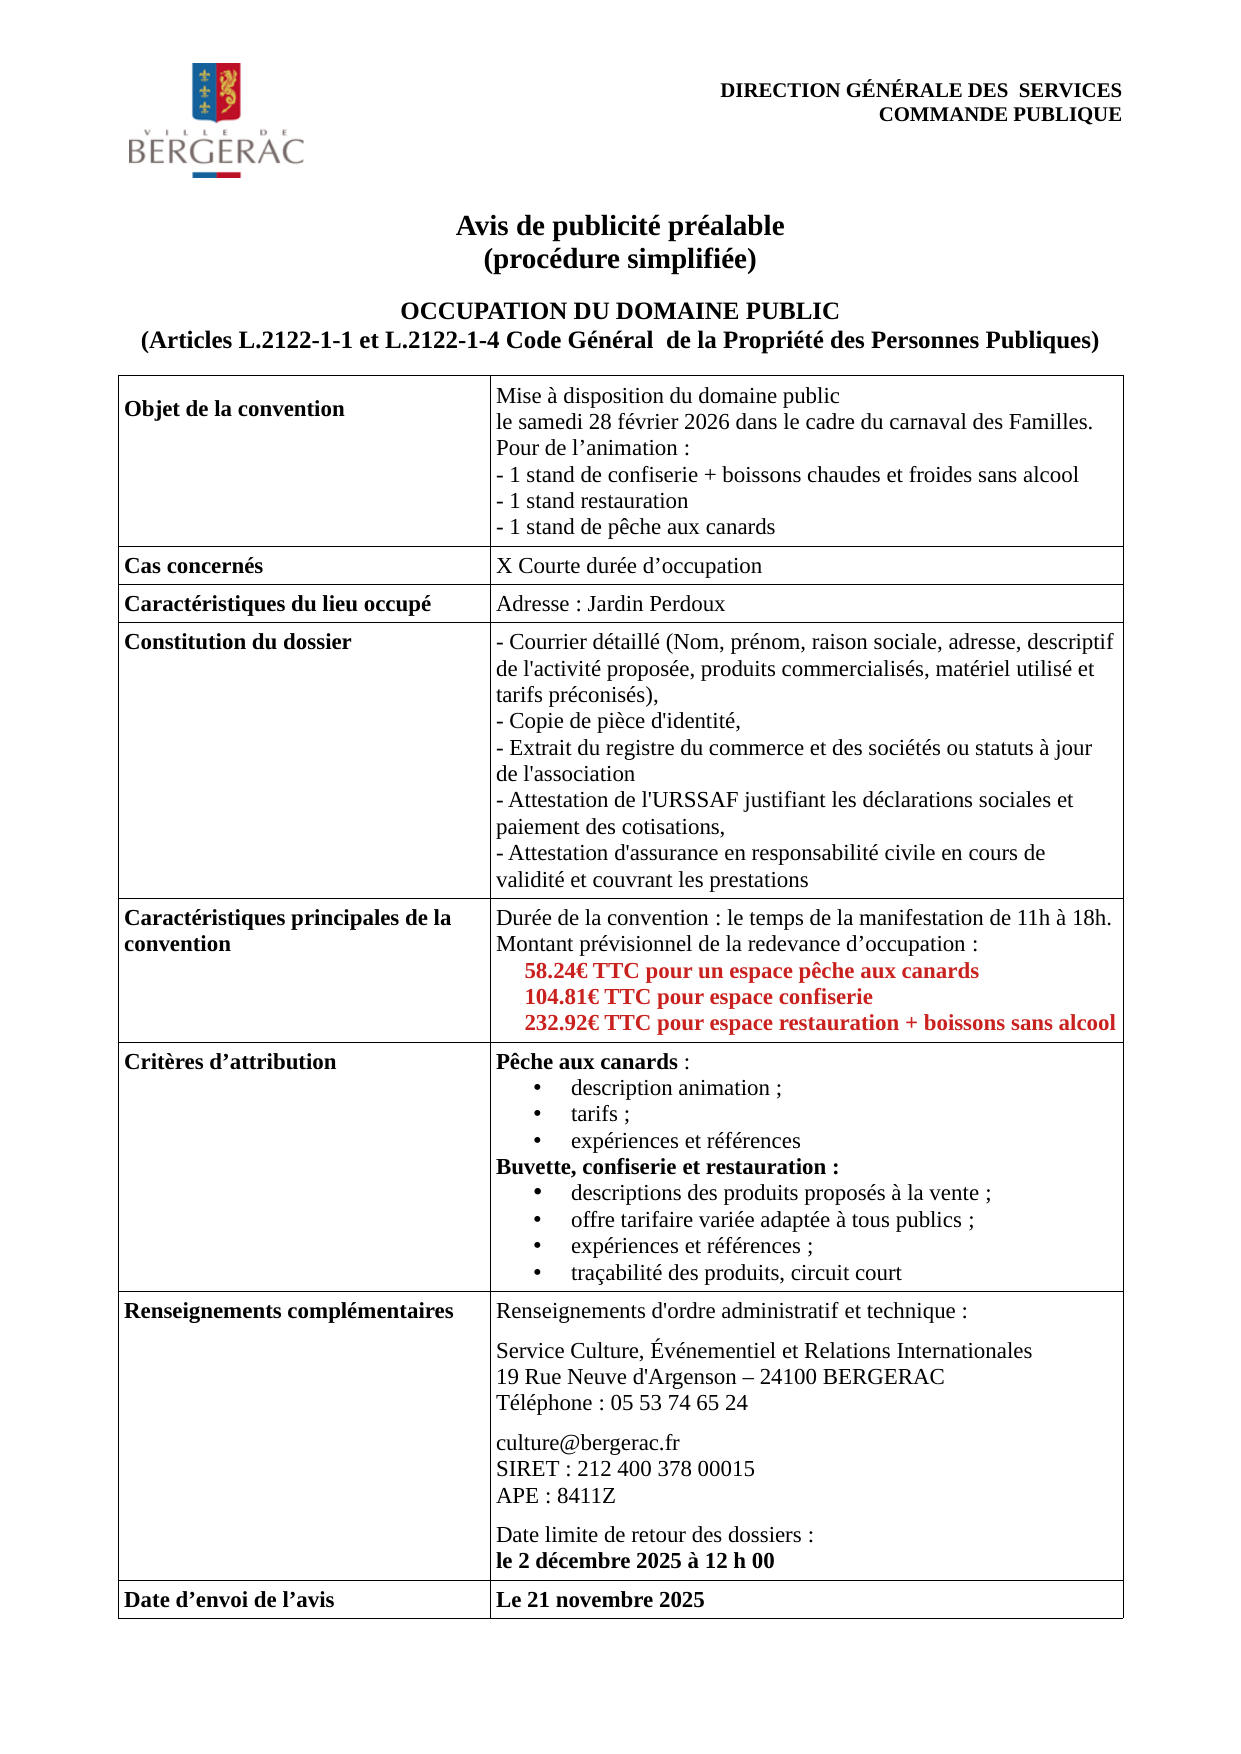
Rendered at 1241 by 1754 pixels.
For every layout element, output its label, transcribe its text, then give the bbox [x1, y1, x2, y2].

text OCCUPATION DU DOMAINE PUBLIC [118, 296, 1122, 325]
picture [129, 63, 304, 178]
table_cell Caractéristiques du lieu occupé [119, 585, 490, 622]
table_cell Adresse : Jardin Perdoux [491, 585, 1123, 622]
table_cell Cas concernés [119, 547, 490, 584]
text (procédure simplifiée) [118, 241, 1122, 275]
table_cell Critères d’attribution [119, 1043, 490, 1291]
table_cell - Courrier détaillé (Nom, prénom, raison sociale, adresse, descriptif de l'activité proposée, produits commercialisés, matériel utilisé et tarifs préconisés), - Copie de pièce d'identité, - Extrait du registre du commerce et des sociétés ou statuts à jour de l'association - Attestation de l'URSSAF justifiant les déclarations sociales et paiement des cotisations, - Attestation d'assurance en responsabilité civile en cours de validité et couvrant les prestations [491, 623, 1123, 898]
table_cell Renseignements d'ordre administratif et technique : Service Culture, Événementiel et Relations Internationales 19 Rue Neuve d'Argenson – 24100 BERGERAC Téléphone : 05 53 74 65 24 culture@bergerac.fr SIRET : 212 400 378 00015 APE : 8411Z Date limite de retour des dossiers : le 2 décembre 2025 à 12 h 00 [491, 1292, 1123, 1579]
table_header Mise à disposition du domaine public le samedi 28 février 2026 dans le cadre du carnaval des Familles. Pour de l’animation : - 1 stand de confiserie + boissons chaudes et froides sans alcool - 1 stand restauration - 1 stand de pêche aux canards [491, 376, 1123, 546]
table_cell Le 21 novembre 2025 [491, 1581, 1123, 1618]
table_header Objet de la convention [119, 376, 490, 546]
text Avis de publicité préalable [118, 208, 1122, 241]
table_cell Pêche aux canards : description animation ; tarifs ; expériences et références Buvette, confiserie et restauration : descriptions des produits proposés à la vente ; offre tarifaire variée adaptée à tous publics ; expériences et références ; traçabilité des produits, circuit court [491, 1043, 1123, 1291]
table_cell Durée de la convention : le temps de la manifestation de 11h à 18h. Montant prévisionnel de la redevance d’occupation : 58.24€ TTC pour un espace pêche aux canards 104.81€ TTC pour espace confiserie 232.92€ TTC pour espace restauration + boissons sans alcool [491, 899, 1123, 1041]
table_cell Constitution du dossier [119, 623, 490, 898]
table_cell Caractéristiques principales de la convention [119, 899, 490, 1041]
table_cell Renseignements complémentaires [119, 1292, 490, 1579]
text DIRECTION GÉNÉRALE DES SERVICES [304, 78, 1122, 102]
table_cell X Courte durée d’occupation [491, 547, 1123, 584]
text (Articles L.2122-1-1 et L.2122-1-4 Code Général de la Propriété des Personnes Publiques) [118, 325, 1122, 354]
table_cell Date d’envoi de l’avis [119, 1581, 490, 1618]
text COMMANDE PUBLIQUE [304, 102, 1122, 126]
